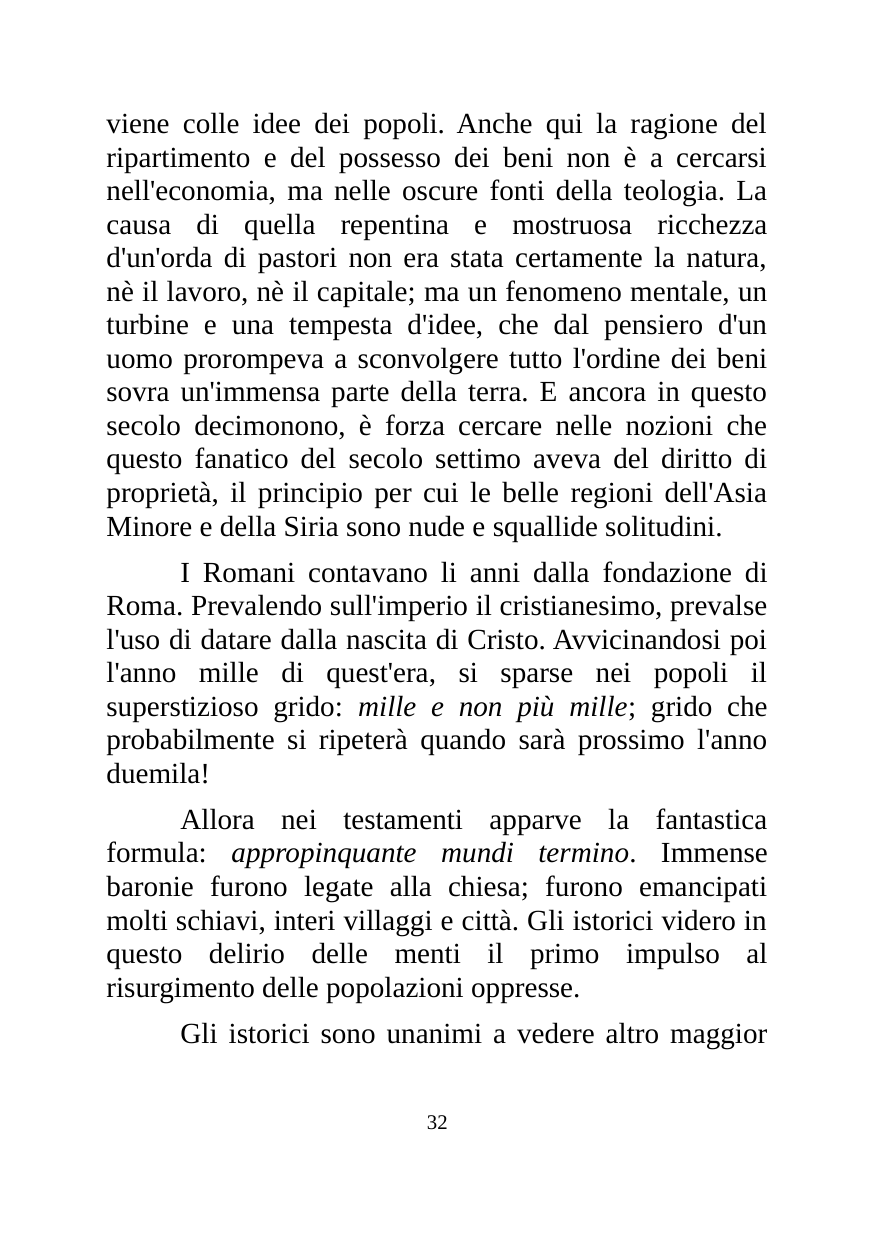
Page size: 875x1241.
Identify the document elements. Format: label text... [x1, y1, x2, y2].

text Gli istorici sono unanimi a vedere altro maggior [106, 1016, 768, 1049]
text Allora nei testamenti apparve la fantastica formula: appropinquante mundi termino. Immense baronie furono legate alla chiesa; furono emancipati molti schiavi, interi villaggi e città. Gli istorici videro in questo delirio delle menti il primo impulso al risurgimento delle popolazioni oppresse. [106, 802, 768, 1003]
text I Romani contavano li anni dalla fondazione di Roma. Prevalendo sull'imperio il cristianesimo, prevalse l'uso di datare dalla nascita di Cristo. Avvicinandosi poi l'anno mille di quest'era, si sparse nei popoli il superstizioso grido: mille e non più mille; grido che probabilmente si ripeterà quando sarà prossimo l'anno duemila! [106, 555, 768, 789]
text viene colle idee dei popoli. Anche qui la ragione del ripartimento e del possesso dei beni non è a cercarsi nell'economia, ma nelle oscure fonti della teologia. La causa di quella repentina e mostruosa ricchezza d'un'orda di pastori non era stata certamente la natura, nè il lavoro, nè il capitale; ma un fenomeno mentale, un turbine e una tempesta d'idee, che dal pensiero d'un uomo prorompeva a sconvolgere tutto l'ordine dei beni sovra un'immensa parte della terra. E ancora in questo secolo decimonono, è forza cercare nelle nozioni che questo fanatico del secolo settimo aveva del diritto di proprietà, il principio per cui le belle regioni dell'Asia Minore e della Siria sono nude e squallide solitudini. [106, 106, 768, 542]
